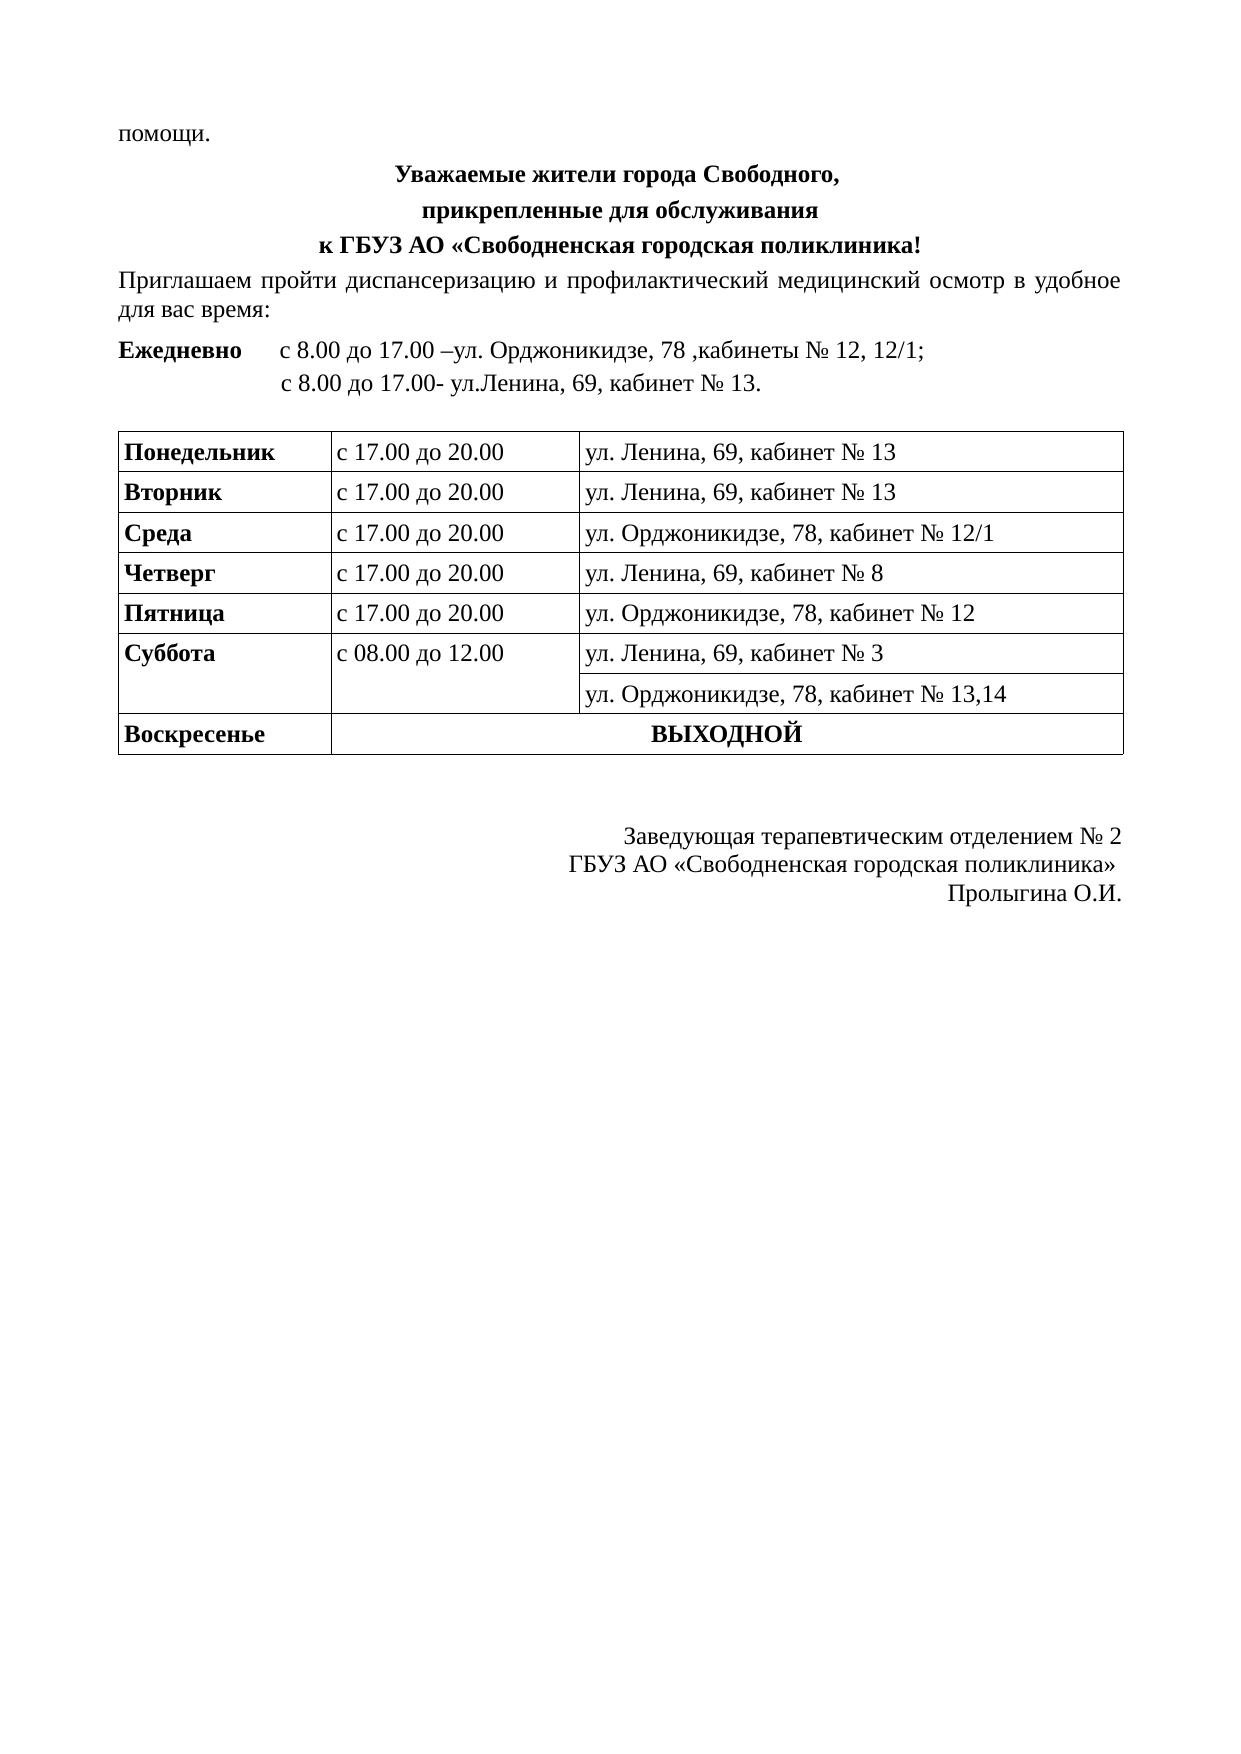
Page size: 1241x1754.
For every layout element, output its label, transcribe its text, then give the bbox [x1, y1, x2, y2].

table_cell Среда [119, 513, 331, 552]
table_cell ул. Орджоникидзе, 78, кабинет № 12 [580, 594, 1123, 633]
table_cell с 17.00 до 20.00 [332, 594, 579, 633]
text Приглашаем пройти диспансеризацию и профилактический медицинский осмотр в удобное для вас время: [118, 265, 1122, 323]
table_cell Четверг [119, 553, 331, 592]
text ГБУЗ АО «Свободненская городская поликлиника» [118, 849, 1122, 878]
table_header с 17.00 до 20.00 [332, 432, 579, 471]
table_cell ул. Ленина, 69, кабинет № 8 [580, 553, 1123, 592]
table_header Понедельник [119, 432, 331, 471]
text с 8.00 до 17.00- ул.Ленина, 69, кабинет № 13. [118, 364, 1122, 398]
table_cell с 08.00 до 12.00 [332, 634, 579, 713]
table_cell с 17.00 до 20.00 [332, 513, 579, 552]
table_cell ул. Ленина, 69, кабинет № 13 [580, 472, 1123, 512]
table_cell Пятница [119, 594, 331, 633]
table_cell ул. Орджоникидзе, 78, кабинет № 12/1 [580, 513, 1123, 552]
table_cell ВЫХОДНОЙ [332, 714, 1123, 754]
table_cell с 17.00 до 20.00 [332, 553, 579, 592]
text к ГБУЗ АО «Свободненская городская поликлиника! [118, 230, 1122, 259]
text прикрепленные для обслуживания [118, 195, 1122, 223]
table_cell ул. Ленина, 69, кабинет № 3 [580, 634, 1123, 673]
text помощи. [118, 118, 1122, 147]
table_cell с 17.00 до 20.00 [332, 472, 579, 512]
table_cell Суббота [119, 634, 331, 713]
table_cell Воскресенье [119, 714, 331, 754]
text Уважаемые жители города Свободного, [118, 159, 1122, 188]
table_cell Вторник [119, 472, 331, 512]
table_cell ул. Орджоникидзе, 78, кабинет № 13,14 [580, 674, 1123, 713]
text Заведующая терапевтическим отделением № 2 [118, 821, 1122, 849]
table_header ул. Ленина, 69, кабинет № 13 [580, 432, 1123, 471]
text Пролыгина О.И. [118, 878, 1122, 907]
text Ежедневно с 8.00 до 17.00 –ул. Орджоникидзе, 78 ,кабинеты № 12, 12/1; [118, 335, 1122, 364]
